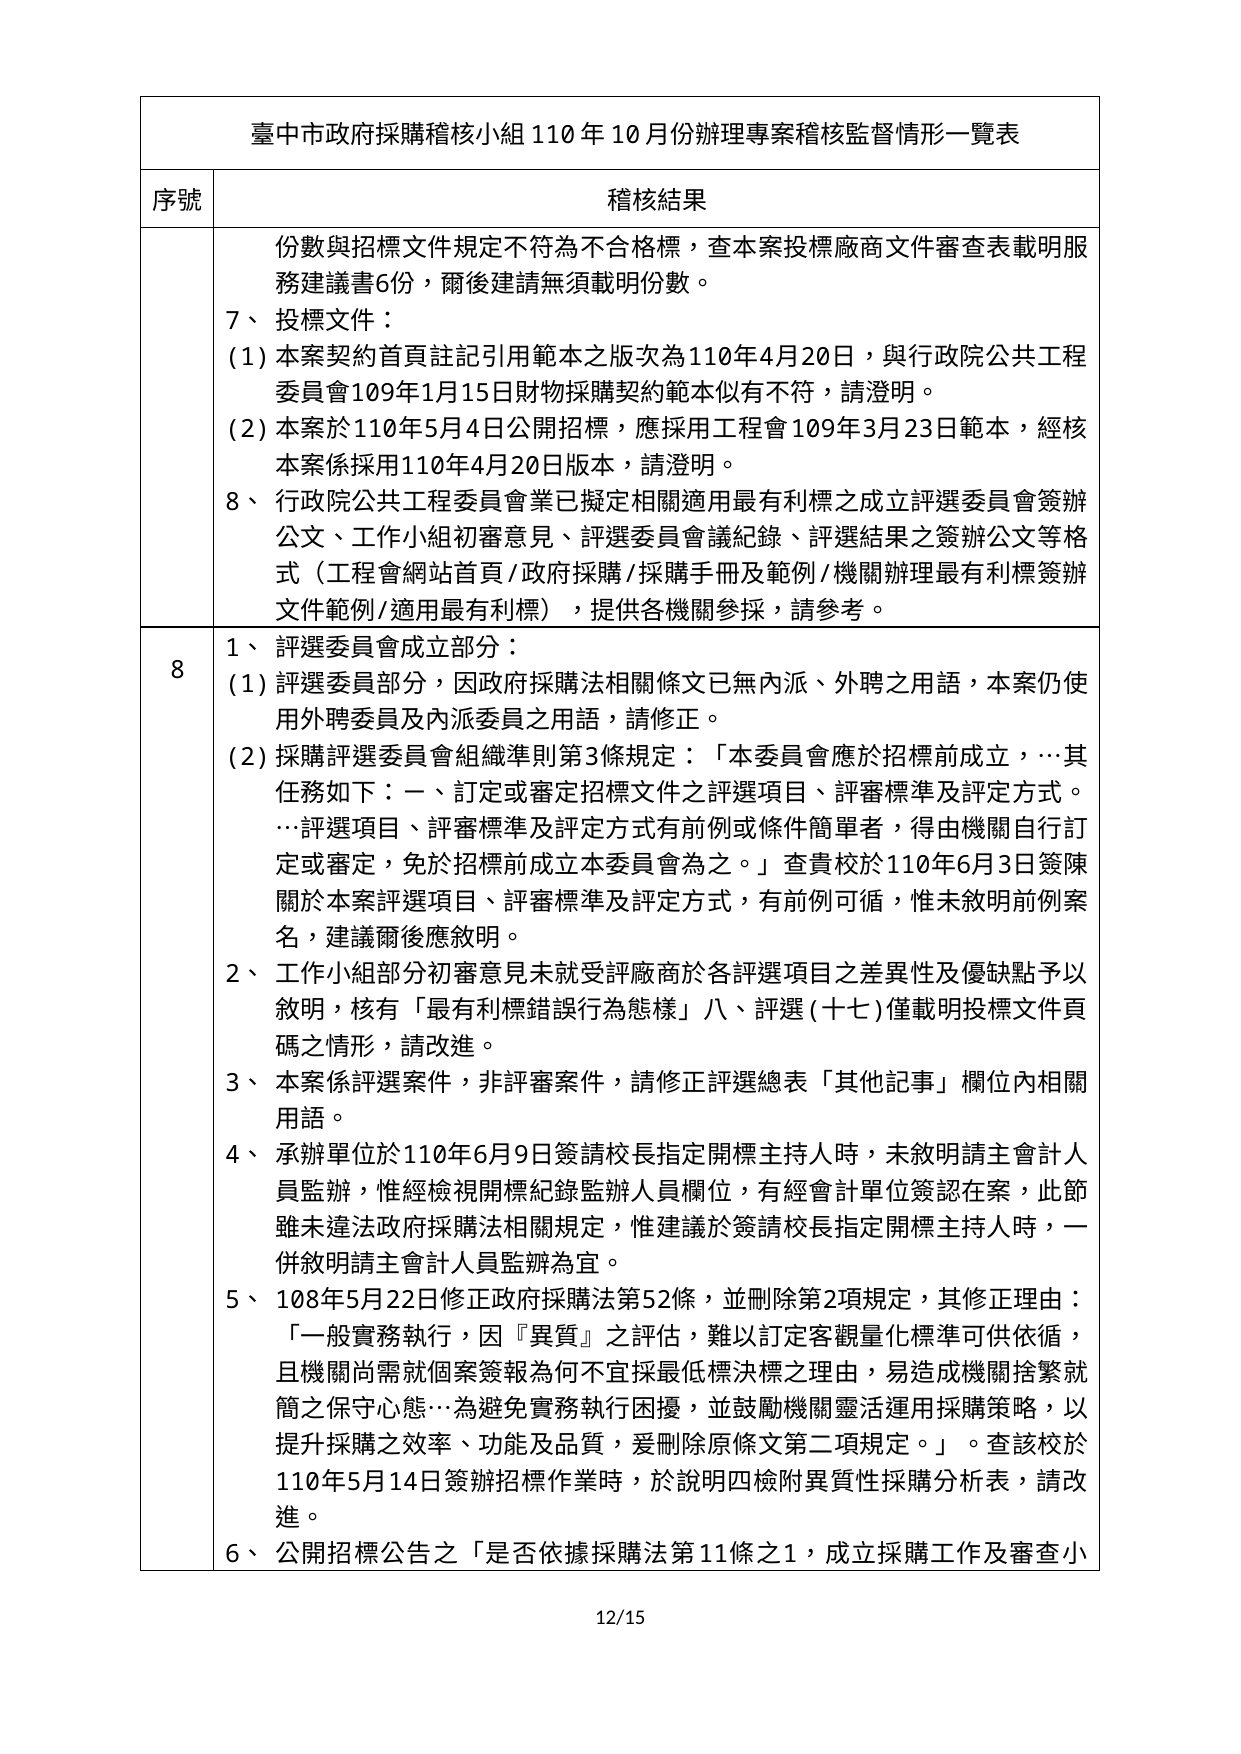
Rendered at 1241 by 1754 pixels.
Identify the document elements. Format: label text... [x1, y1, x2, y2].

table_cell [141, 228, 213, 626]
table_cell 8 [141, 628, 213, 1570]
table_header 臺中市政府採購稽核小組110年10月份辦理專案稽核監督情形一覽表 [141, 97, 1099, 169]
table_cell 序號 [141, 170, 213, 227]
table_cell 評選委員會成立部分： 評選委員部分，因政府採購法相關條文已無內派、外聘之用語，本案仍使用外聘委員及內派委員之用語，請修正。 採購評選委員會組織準則第3條規定：「本委員會應於招標前成立，…其任務如下：ㄧ、訂定或審定招標文件之評選項目、評審標準及評定方式。…評選項目、評審標準及評定方式有前例或條件簡單者，得由機關自行訂定或審定，免於招標前成立本委員會為之。」查貴校於110年6月3日簽陳關於本案評選項目、評審標準及評定方式，有前例可循，惟未敘明前例案名，建議爾後應敘明。 工作小組部分初審意見未就受評廠商於各評選項目之差異性及優缺點予以敘明，核有「最有利標錯誤行為態樣」八、評選(十七)僅載明投標文件頁碼之情形，請改進。 本案係評選案件，非評審案件，請修正評選總表「其他記事」欄位內相關用語。 承辦單位於110年6月9日簽請校長指定開標主持人時，未敘明請主會計人員監辦，惟經檢視開標紀錄監辦人員欄位，有經會計單位簽認在案，此節雖未違法政府採購法相關規定，惟建議於簽請校長指定開標主持人時，一併敘明請主會計人員監辧為宜。 108年5月22日修正政府採購法第52條，並刪除第2項規定，其修正理由：「一般實務執行，因『異質』之評估，難以訂定客觀量化標準可供依循，且機關尚需就個案簽報為何不宜採最低標決標之理由，易造成機關捨繁就簡之保守心態…為避免實務執行困擾，並鼓勵機關靈活運用採購策略，以提升採購之效率、功能及品質，爰刪除原條文第二項規定。」。查該校於110年5月14日簽辦招標作業時，於說明四檢附異質性採購分析表，請改進。 公開招標公告之「是否依據採購法第11條之1，成立採購工作及審查小 [214, 628, 1099, 1570]
table_cell 評選委員會成立： 貴校於110年5月3日簽陳校長有關外聘評選委員之篩選條件及成立評選委員會與工作小組等，惟未見於簽中敘明：「…本案評選項目、評選標準及評定方式因條件簡單，免於招標前成立評選委員會。」，請澄明。 本案僅見110年5月18日發送之開會通知單並未見開標前已成立採購評選委員會之核定簽，建請參照工程會最有利標簽辦範例，簽准評選委員會成立事宜，以確認成立時機。 本案採不公開評選委員名單，惟未見貴校就本案個案特性及實際需要於相關簽陳內敘明不予公開之理由，請澄明。 因政府採購法相關條文已無內派、外聘之用語，本案仍使用外聘委員及內派委員之用語，請爾後依照工程會範例修正名稱為專家學者委員及專家學者以外委員。 查本案受評廠商於各評選項目之差異性較為簡略填寫，請落實分析投標廠商之優、缺點及差異性，並建議參考工程會初審意見表單。 評選結果： 建議評選總表採用工程會版本，以確認平均總評分在合格分數以上。 按採購評選委員會審議規則第6條規定：「…不同委員之評選結果有明顯差異時，召集人應提交本委員會議決或依本委員會決議辦理複評…」；本案計有○○○○食品廠、○○○○○食品廠、○○○○食品工廠、○○○○有限公司、○○○○場及○○○○廠等6家廠商投標，其中○○○○食品工廠及○○食品廠所獲評分有委員給予最高分及最低分，核有「最有利標作業手冊」肆、五、（十三）列舉評選結果有明顯差異之第2類型「3家（含）以上廠商參與評選，同一廠商，有委員評定其序位為最優，同時亦有委員評定其序位為最差」之情形，惟貴校未按前開法令規定提交議決或辦理複評，請檢討。 本案訂於110年5月26日辦理決標程序，惟未見貴校查詢優勝廠商是否為拒絕往來廠商，請檢討。 履約階段： 本案稽核時未見○○○○有限公司、○○餐盒廠、○○食品廠、○○○○食品工廠、○○○○食品廠及○○○○○食品廠等廠商繳納履約保證金之相關資料，請澄明並補附。 本案僅見○○○○有限公司及○○○○○食品廠2家得標廠商之保險資料，前者保險期間不足，後者保險單係為109年資料，核與本案招標需求不符，宜改善，另未見其餘得標廠商之保險期間資料，請澄明並補附。 本案依契約書第十二條，廠商應依據機關訂購單所排定之日期、時間、項目數量送達機關，由機關指定人員查驗，稽核時未見查驗相關資料，請澄明。 依本案契約書第八條履約管理，學校視需要提供食品證明文件，如屠宰證明等，稽核時未見相關情形，請澄明。 依行政院工程會96年5月8日工程企字第09600182560號函釋，不得規定份數與招標文件規定不符為不合格標，查本案投標廠商文件審查表載明服務建議書6份，爾後建請無須載明份數。 投標文件： 本案契約首頁註記引用範本之版次為110年4月20日，與行政院公共工程委員會109年1月15日財物採購契約範本似有不符，請澄明。 本案於110年5月4日公開招標，應採用工程會109年3月23日範本，經核本案係採用110年4月20日版本，請澄明。 行政院公共工程委員會業已擬定相關適用最有利標之成立評選委員會簽辦公文、工作小組初審意見、評選委員會議紀錄、評選結果之簽辦公文等格式（工程會網站首頁/政府採購/採購手冊及範例/機關辦理最有利標簽辦文件範例/適用最有利標），提供各機關參採，請參考。 [214, 228, 1099, 626]
table_cell 稽核結果 [214, 170, 1099, 227]
